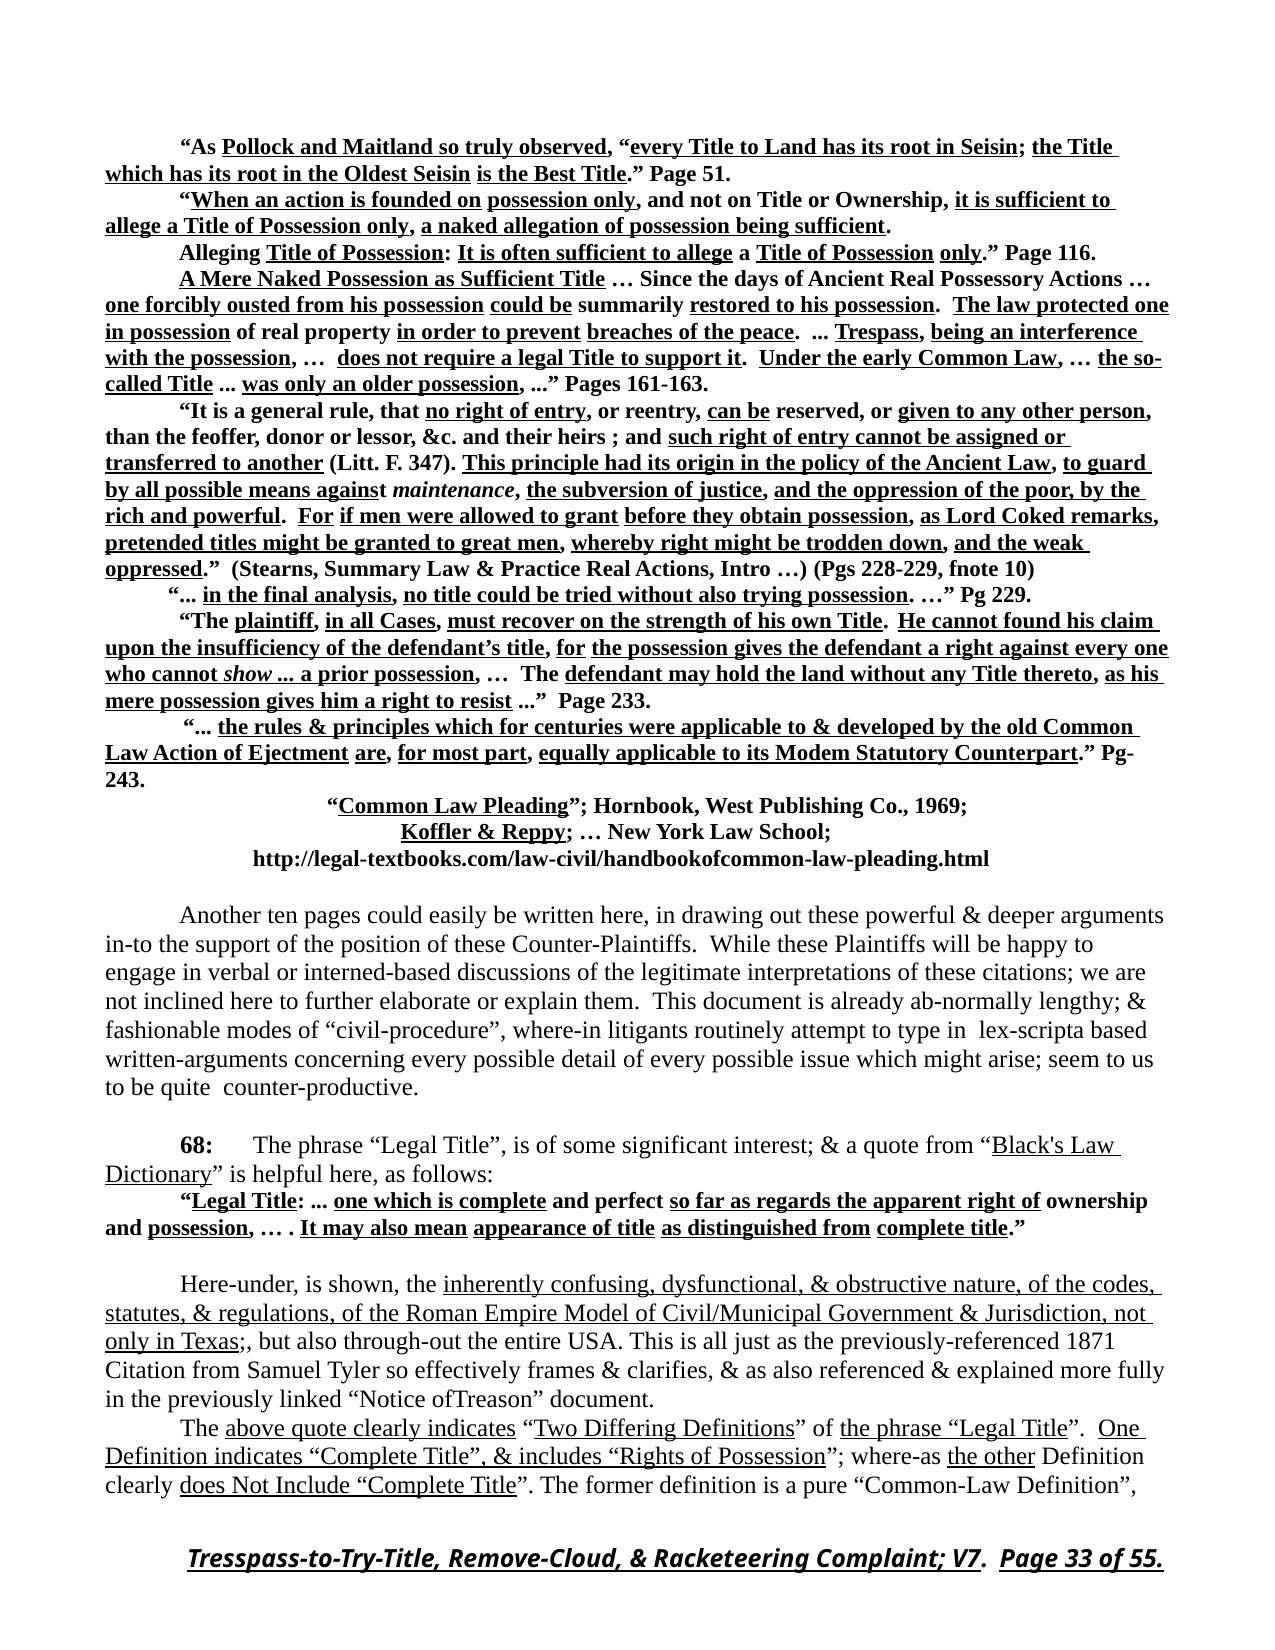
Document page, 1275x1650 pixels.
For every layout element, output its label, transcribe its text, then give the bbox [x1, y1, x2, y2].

text “When an action is founded on possession only, and not on Title or Ownership, it is sufficient to allege a Title of Possession only, a naked allegation of possession being sufficient. [105, 186, 1170, 239]
text The above quote clearly indicates “Two Differing Definitions” of the phrase “Legal Title”. One Definition indicates “Complete Title”, & includes “Rights of Possession”; where-as the other Definition clearly does Not Include “Complete Title”. The former definition is a pure “Common-Law Definition”, [105, 1413, 1170, 1499]
text http://legal-textbooks.com/law-civil/handbookofcommon-law-pleading.html [105, 845, 1170, 871]
text “As Pollock and Maitland so truly observed, “every Title to Land has its root in Seisin; the Title which has its root in the Oldest Seisin is the Best Title.” Page 51. [105, 133, 1170, 186]
text A Mere Naked Possession as Sufficient Title … Since the days of Ancient Real Possessory Actions … one forcibly ousted from his possession could be summarily restored to his possession. The law protected one in possession of real property in order to prevent breaches of the peace. ... Trespass, being an interference with the possession, … does not require a legal Title to support it. Under the early Common Law, … the so-called Title ... was only an older possession, ...” Pages 161-163. [105, 265, 1170, 397]
text “... in the final analysis, no title could be tried without also trying possession. …” Pg 229. [105, 581, 1170, 608]
text “The plaintiff, in all Cases, must recover on the strength of his own Title. He cannot found his claim upon the insufficiency of the defendant’s title, for the possession gives the defendant a right against every one who cannot show ... a prior possession, … The defendant may hold the land without any Title thereto, as his mere possession gives him a right to resist ...” Page 233. [105, 608, 1170, 713]
text Here-under, is shown, the inherently confusing, dysfunctional, & obstructive nature, of the codes, statutes, & regulations, of the Roman Empire Model of Civil/Municipal Government & Jurisdiction, not only in Texas;, but also through-out the entire USA. This is all just as the previously-referenced 1871 Citation from Samuel Tyler so effectively frames & clarifies, & as also referenced & explained more fully in the previously linked “Notice ofTreason” document. [105, 1269, 1170, 1413]
text 68: The phrase “Legal Title”, is of some significant interest; & a quote from “Black's Law Dictionary” is helpful here, as follows: [105, 1130, 1170, 1187]
text “Legal Title: ... one which is complete and perfect so far as regards the apparent right of ownership and possession, … . It may also mean appearance of title as distinguished from complete title.” [105, 1187, 1170, 1240]
text Another ten pages could easily be written here, in drawing out these powerful & deeper arguments in-to the support of the position of these Counter-Plaintiffs. While these Plaintiffs will be happy to engage in verbal or interned-based discussions of the legitimate interpretations of these citations; we are not inclined here to further elaborate or explain them. This document is already ab-normally lengthy; & fashionable modes of “civil-procedure”, where-in litigants routinely attempt to type in lex-scripta based written-arguments concerning every possible detail of every possible issue which might arise; seem to us to be quite counter-productive. [105, 900, 1170, 1101]
text “Common Law Pleading”; Hornbook, West Publishing Co., 1969; [105, 792, 1170, 818]
text “It is a general rule, that no right of entry, or reentry, can be reserved, or given to any other person, than the feoffer, donor or lessor, &c. and their heirs ; and such right of entry cannot be assigned or transferred to another (Litt. F. 347). This principle had its origin in the policy of the Ancient Law, to guard by all possible means against maintenance, the subversion of justice, and the oppression of the poor, by the rich and powerful. For if men were allowed to grant before they obtain possession, as Lord Coked remarks, pretended titles might be granted to great men, whereby right might be trodden down, and the weak oppressed.” (Stearns, Summary Law & Practice Real Actions, Intro …) (Pgs 228-229, fnote 10) [105, 397, 1170, 581]
text “... the rules & principles which for centuries were applicable to & developed by the old Common Law Action of Ejectment are, for most part, equally applicable to its Modem Statutory Counterpart.” Pg-243. [105, 713, 1170, 792]
text Alleging Title of Possession: It is often sufficient to allege a Title of Possession only.” Page 116. [105, 239, 1170, 265]
text Koffler & Reppy; … New York Law School; [105, 818, 1170, 845]
